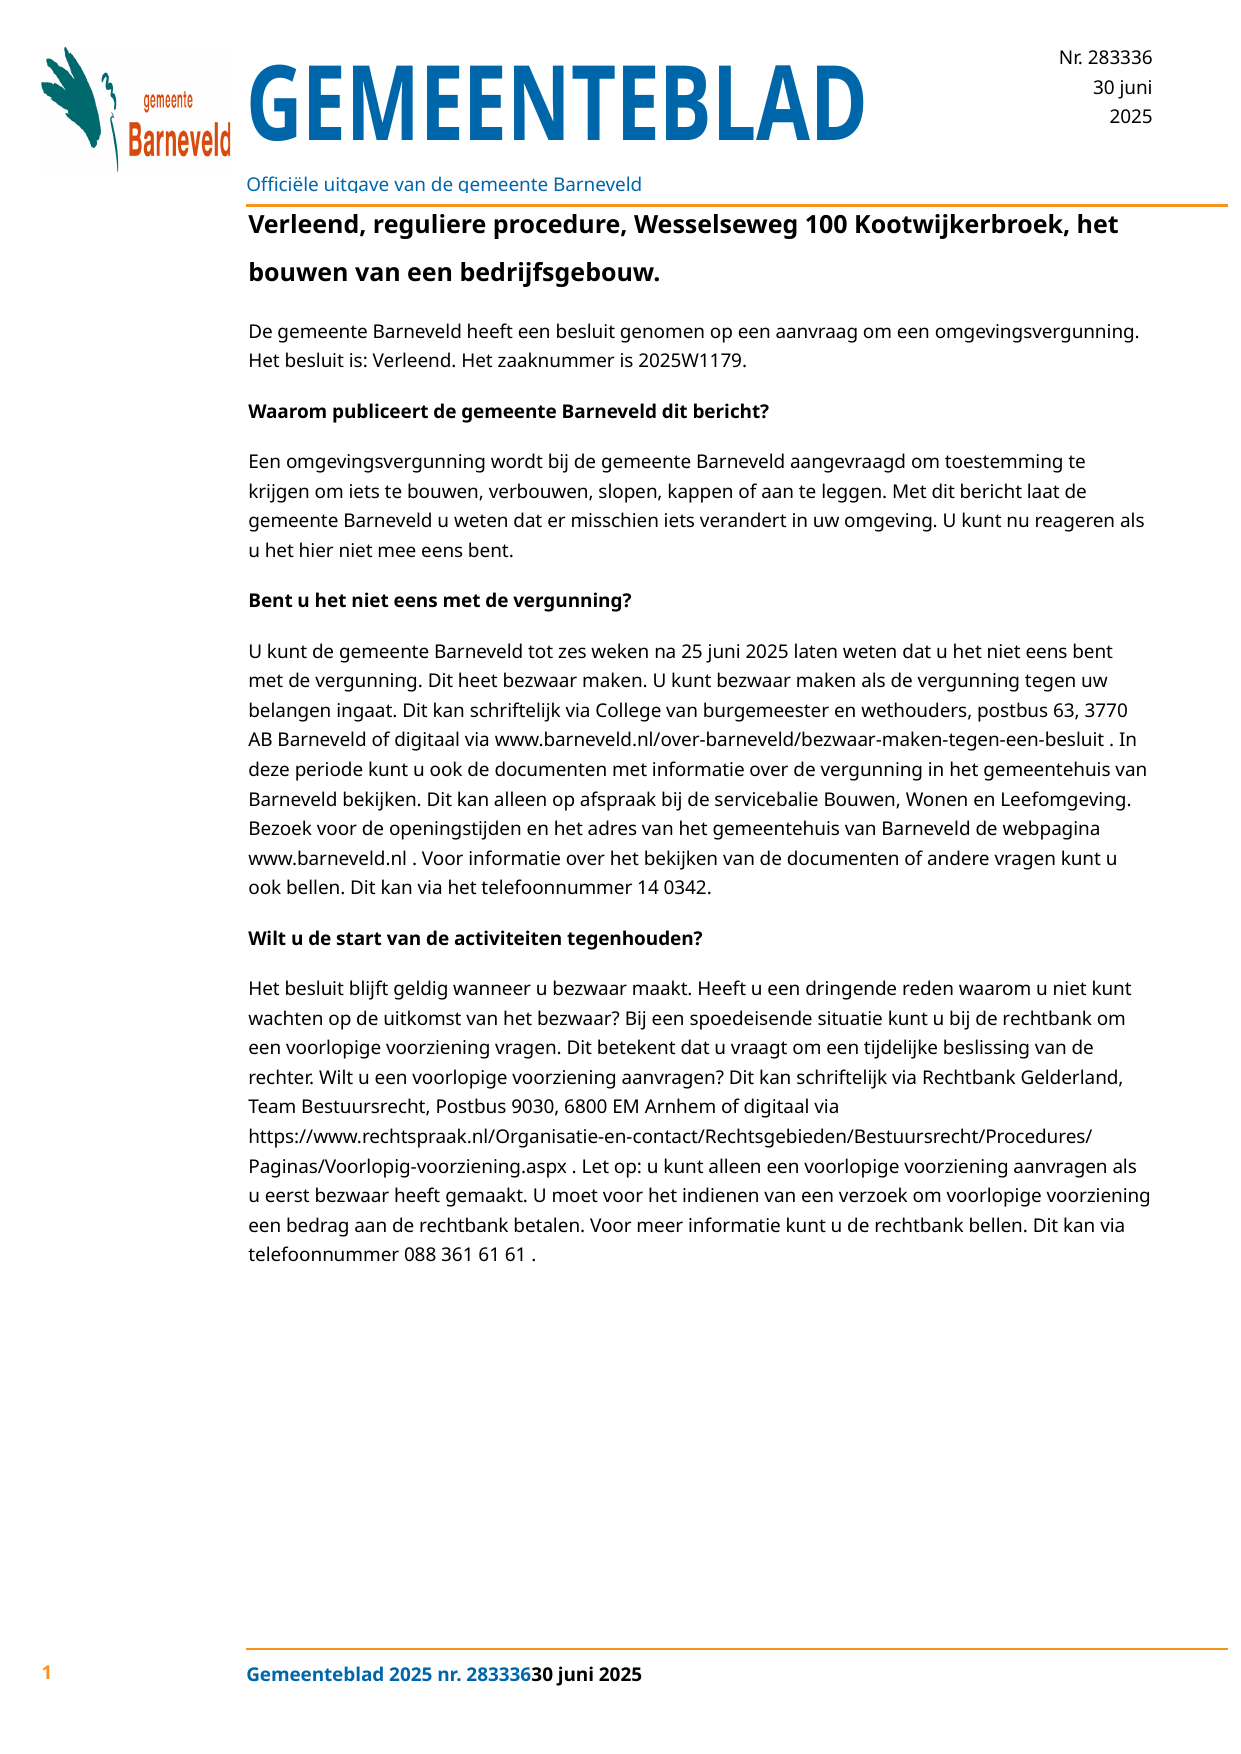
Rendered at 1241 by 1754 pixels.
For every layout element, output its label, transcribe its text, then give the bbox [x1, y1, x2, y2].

text Wilt u de start van de activiteiten tegenhouden? [248, 925, 1152, 951]
text Waarom publiceert de gemeente Barneveld dit bericht? [248, 398, 1152, 424]
text De gemeente Barneveld heeft een besluit genomen op een aanvraag om een omgevingsvergunning. Het besluit is: Verleend. Het zaaknummer is 2025W1179. [248, 318, 1152, 373]
text U kunt de gemeente Barneveld tot zes weken na 25 juni 2025 laten weten dat u het niet eens bent met de vergunning. Dit heet bezwaar maken. U kunt bezwaar maken als de vergunning tegen uw belangen ingaat. Dit kan schriftelijk via College van burgemeester en wethouders, postbus 63, 3770 AB Barneveld of digitaal via www.barneveld.nl/over-barneveld/bezwaar-maken-tegen-een-besluit . In deze periode kunt u ook de documenten met informatie over de vergunning in het gemeentehuis van Barneveld bekijken. Dit kan alleen op afspraak bij de servicebalie Bouwen, Wonen en Leefomgeving. Bezoek voor de openingstijden en het adres van het gemeentehuis van Barneveld de webpagina www.barneveld.nl . Voor informatie over het bekijken van de documenten of andere vragen kunt u ook bellen. Dit kan via het telefoonnummer 14 0342. [248, 638, 1152, 900]
picture [41, 47, 231, 172]
text Verleend, reguliere procedure, Wesselseweg 100 Kootwijkerbroek, het bouwen van een bedrijfsgebouw. [248, 207, 1152, 288]
text Bent u het niet eens met de vergunning? [248, 587, 1152, 613]
text Een omgevingsvergunning wordt bij de gemeente Barneveld aangevraagd om toestemming te krijgen om iets te bouwen, verbouwen, slopen, kappen of aan te leggen. Met dit bericht laat de gemeente Barneveld u weten dat er misschien iets verandert in uw omgeving. U kunt nu reageren als u het hier niet mee eens bent. [248, 448, 1152, 563]
text Het besluit blijft geldig wanneer u bezwaar maakt. Heeft u een dringende reden waarom u niet kunt wachten op de uitkomst van het bezwaar? Bij een spoedeisende situatie kunt u bij de rechtbank om een voorlopige voorziening vragen. Dit betekent dat u vraagt om een tijdelijke beslissing van de rechter. Wilt u een voorlopige voorziening aanvragen? Dit kan schriftelijk via Rechtbank Gelderland, Team Bestuursrecht, Postbus 9030, 6800 EM Arnhem of digitaal via https://www.rechtspraak.nl/Organisatie-en-contact/Rechtsgebieden/Bestuursrecht/Procedures/Paginas/Voorlopig-voorziening.aspx . Let op: u kunt alleen een voorlopige voorziening aanvragen als u eerst bezwaar heeft gemaakt. U moet voor het indienen van een verzoek om voorlopige voorziening een bedrag aan de rechtbank betalen. Voor meer informatie kunt u de rechtbank bellen. Dit kan via telefoonnummer 088 361 61 61 . [248, 975, 1152, 1267]
